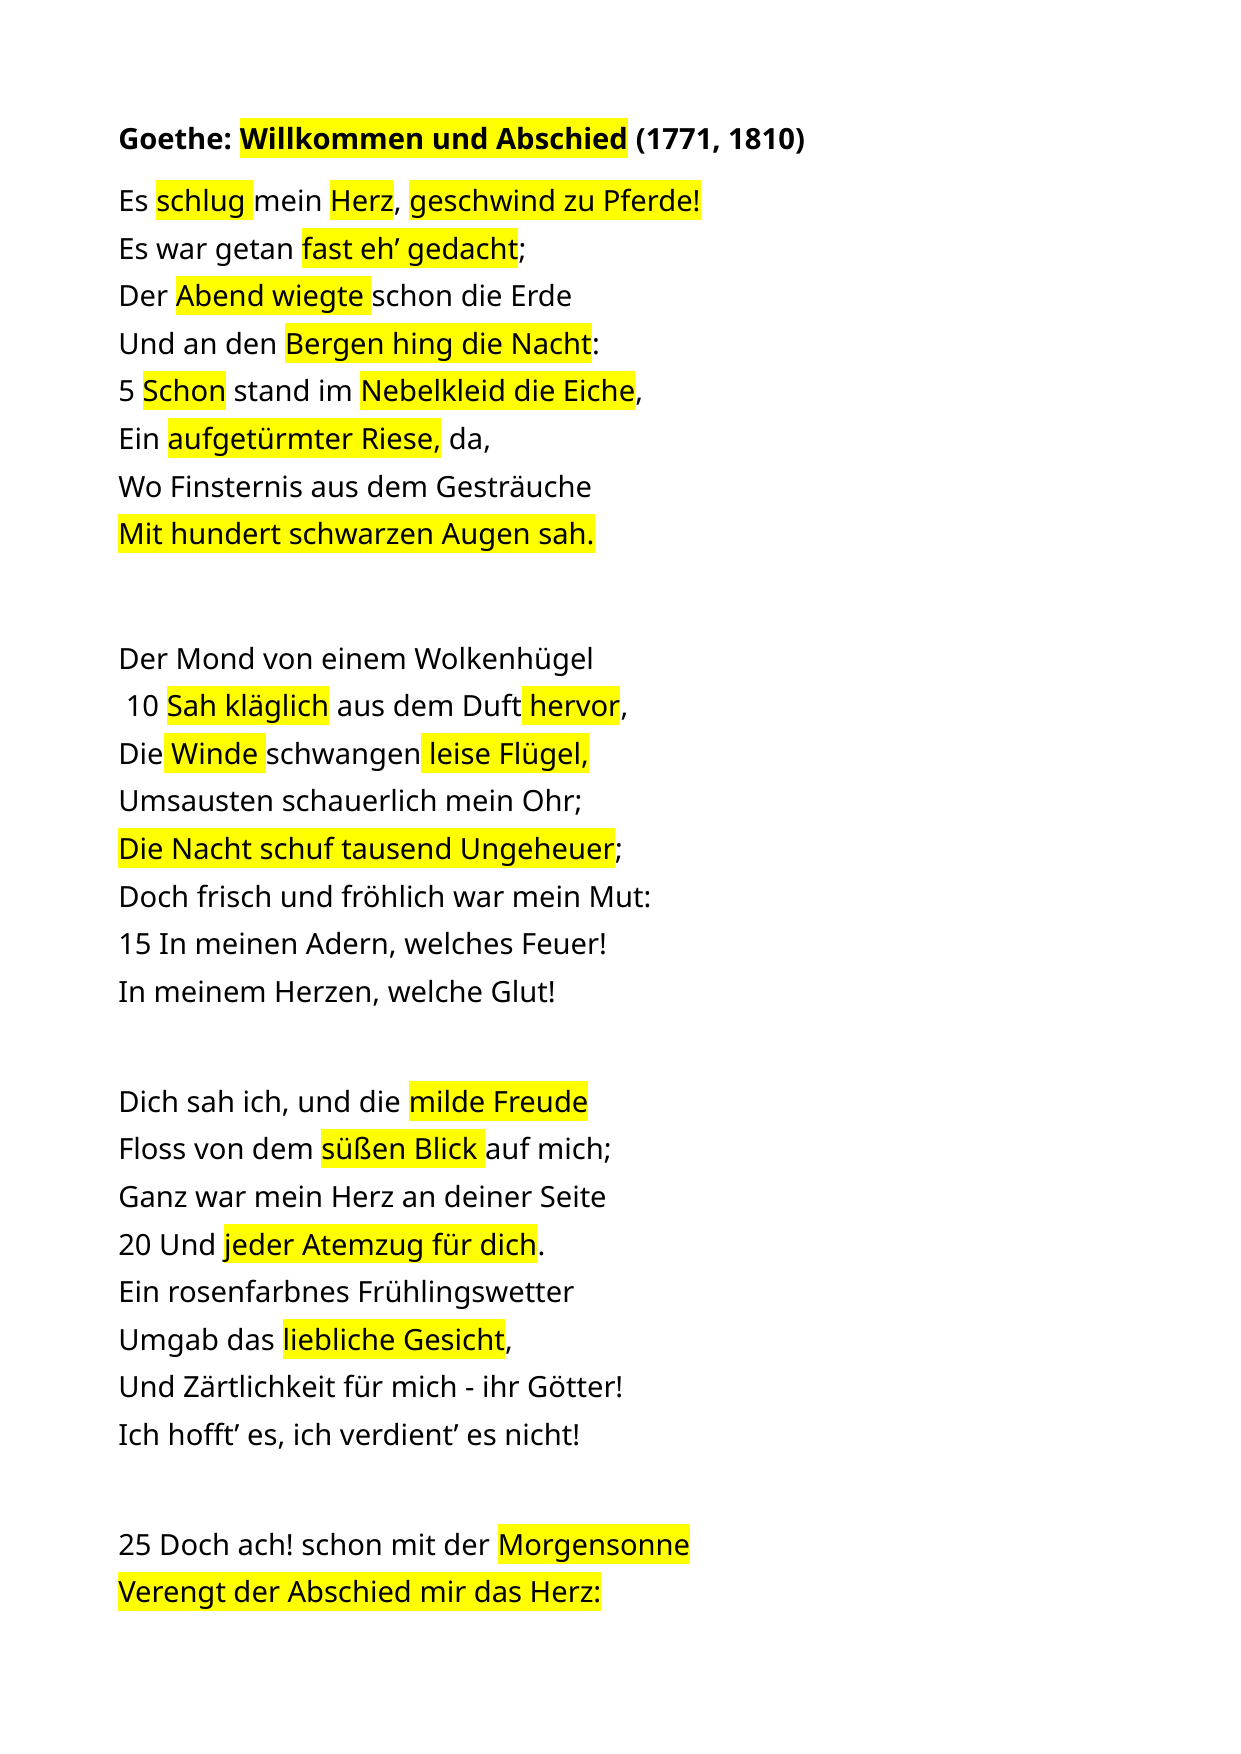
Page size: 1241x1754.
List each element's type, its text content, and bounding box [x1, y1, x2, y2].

text Dich sah ich, und die milde Freude Floss von dem süßen Blick auf mich; Ganz war mein Herz an deiner Seite 20 Und jeder Atemzug für dich. Ein rosenfarbnes Frühlingswetter Umgab das liebliche Gesicht, Und Zärtlichkeit für mich - ihr Götter! Ich hofft’ es, ich verdient’ es nicht! [118, 1033, 1122, 1454]
text Goethe: Willkommen und Abschied (1771, 1810) [118, 118, 1122, 158]
text Der Mond von einem Wolkenhügel 10 Sah kläglich aus dem Duft hervor, Die Winde schwangen leise Flügel, Umsausten schauerlich mein Ohr; Die Nacht schuf tausend Ungeheuer; Doch frisch und fröhlich war mein Mut: 15 In meinen Adern, welches Feuer! In meinem Herzen, welche Glut! [118, 638, 1122, 1011]
text Es schlug mein Herz, geschwind zu Pferde! Es war getan fast eh’ gedacht; Der Abend wiegte schon die Erde Und an den Bergen hing die Nacht: 5 Schon stand im Nebelkleid die Eiche, Ein aufgetürmter Riese, da, Wo Finsternis aus dem Gesträuche Mit hundert schwarzen Augen sah. [118, 180, 1122, 553]
text 25 Doch ach! schon mit der Morgensonne Verengt der Abschied mir das Herz: [118, 1476, 1122, 1611]
